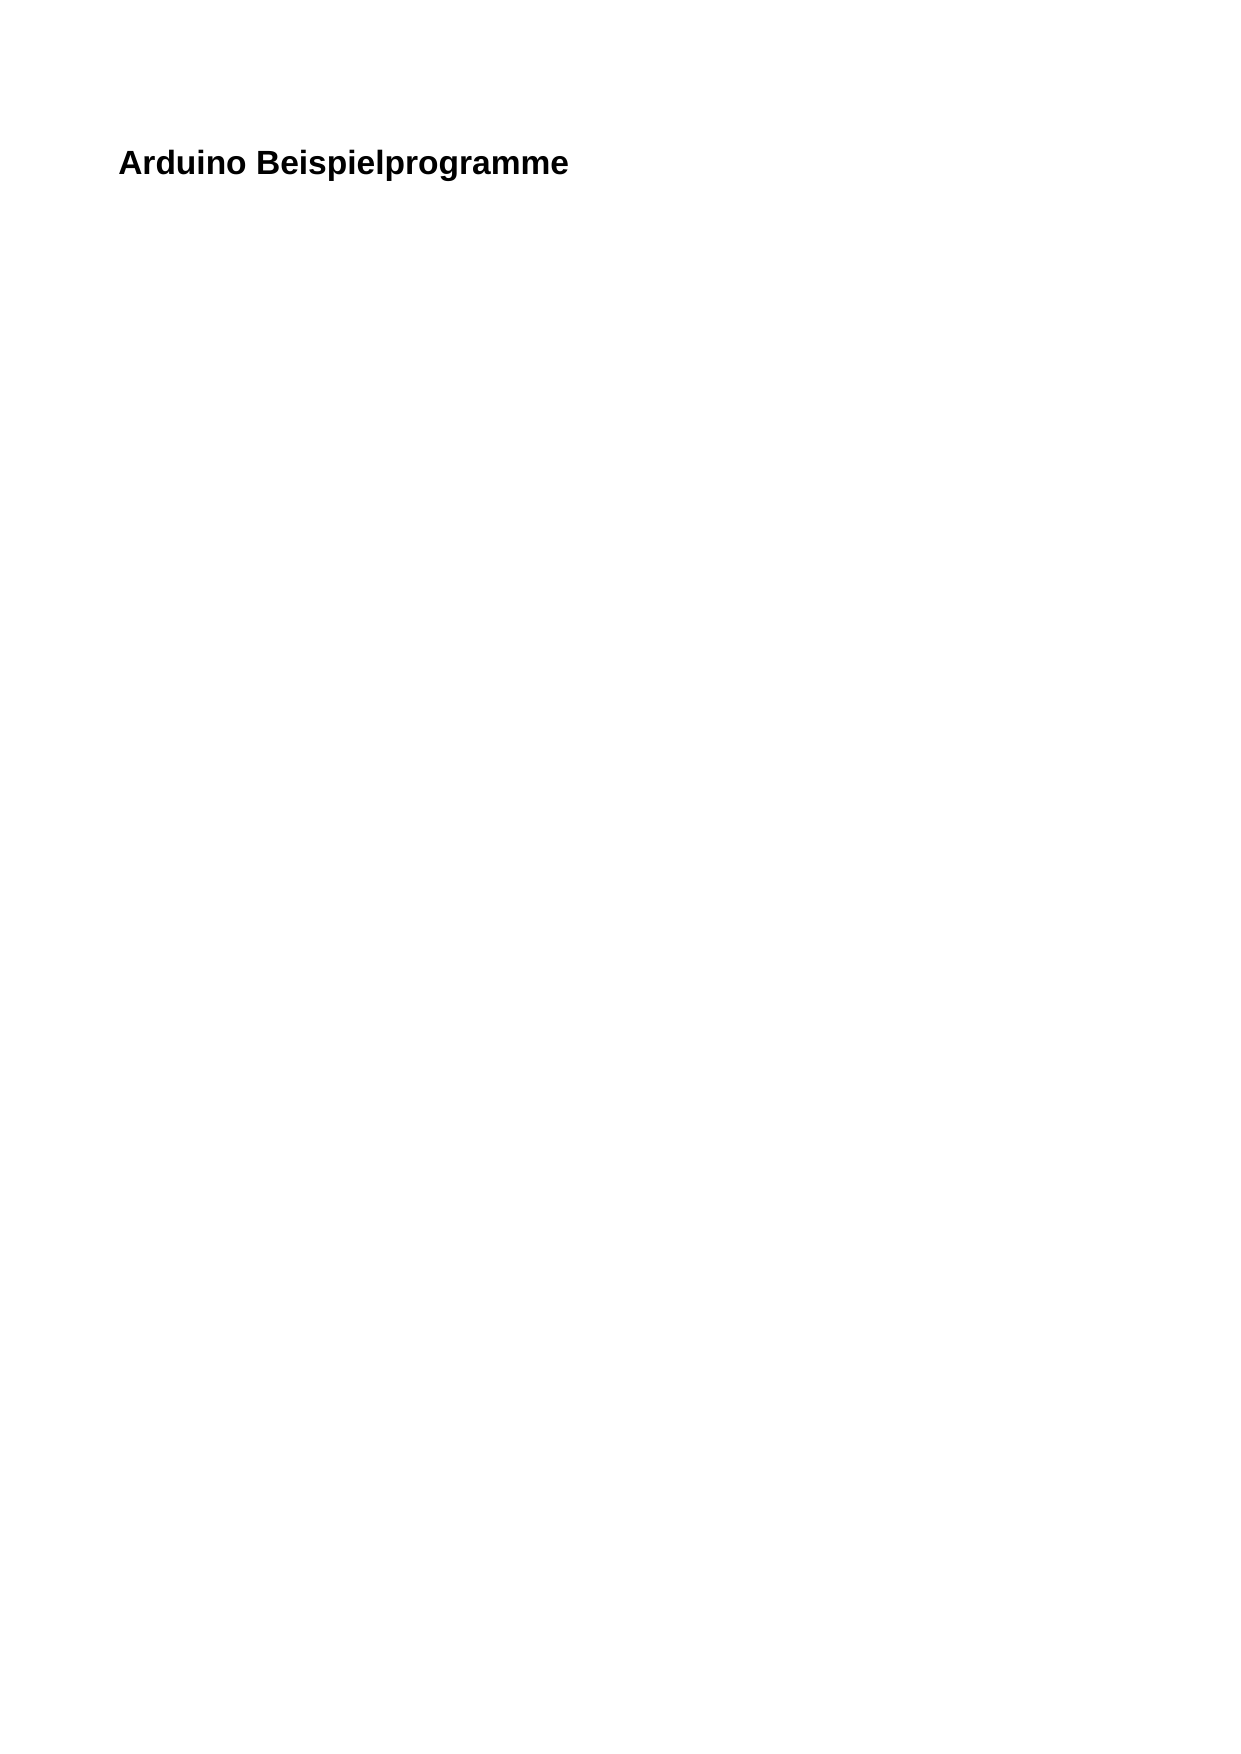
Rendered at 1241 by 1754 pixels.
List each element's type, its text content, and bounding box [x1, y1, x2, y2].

subtitle Arduino Beispielprogramme [118, 143, 1122, 182]
